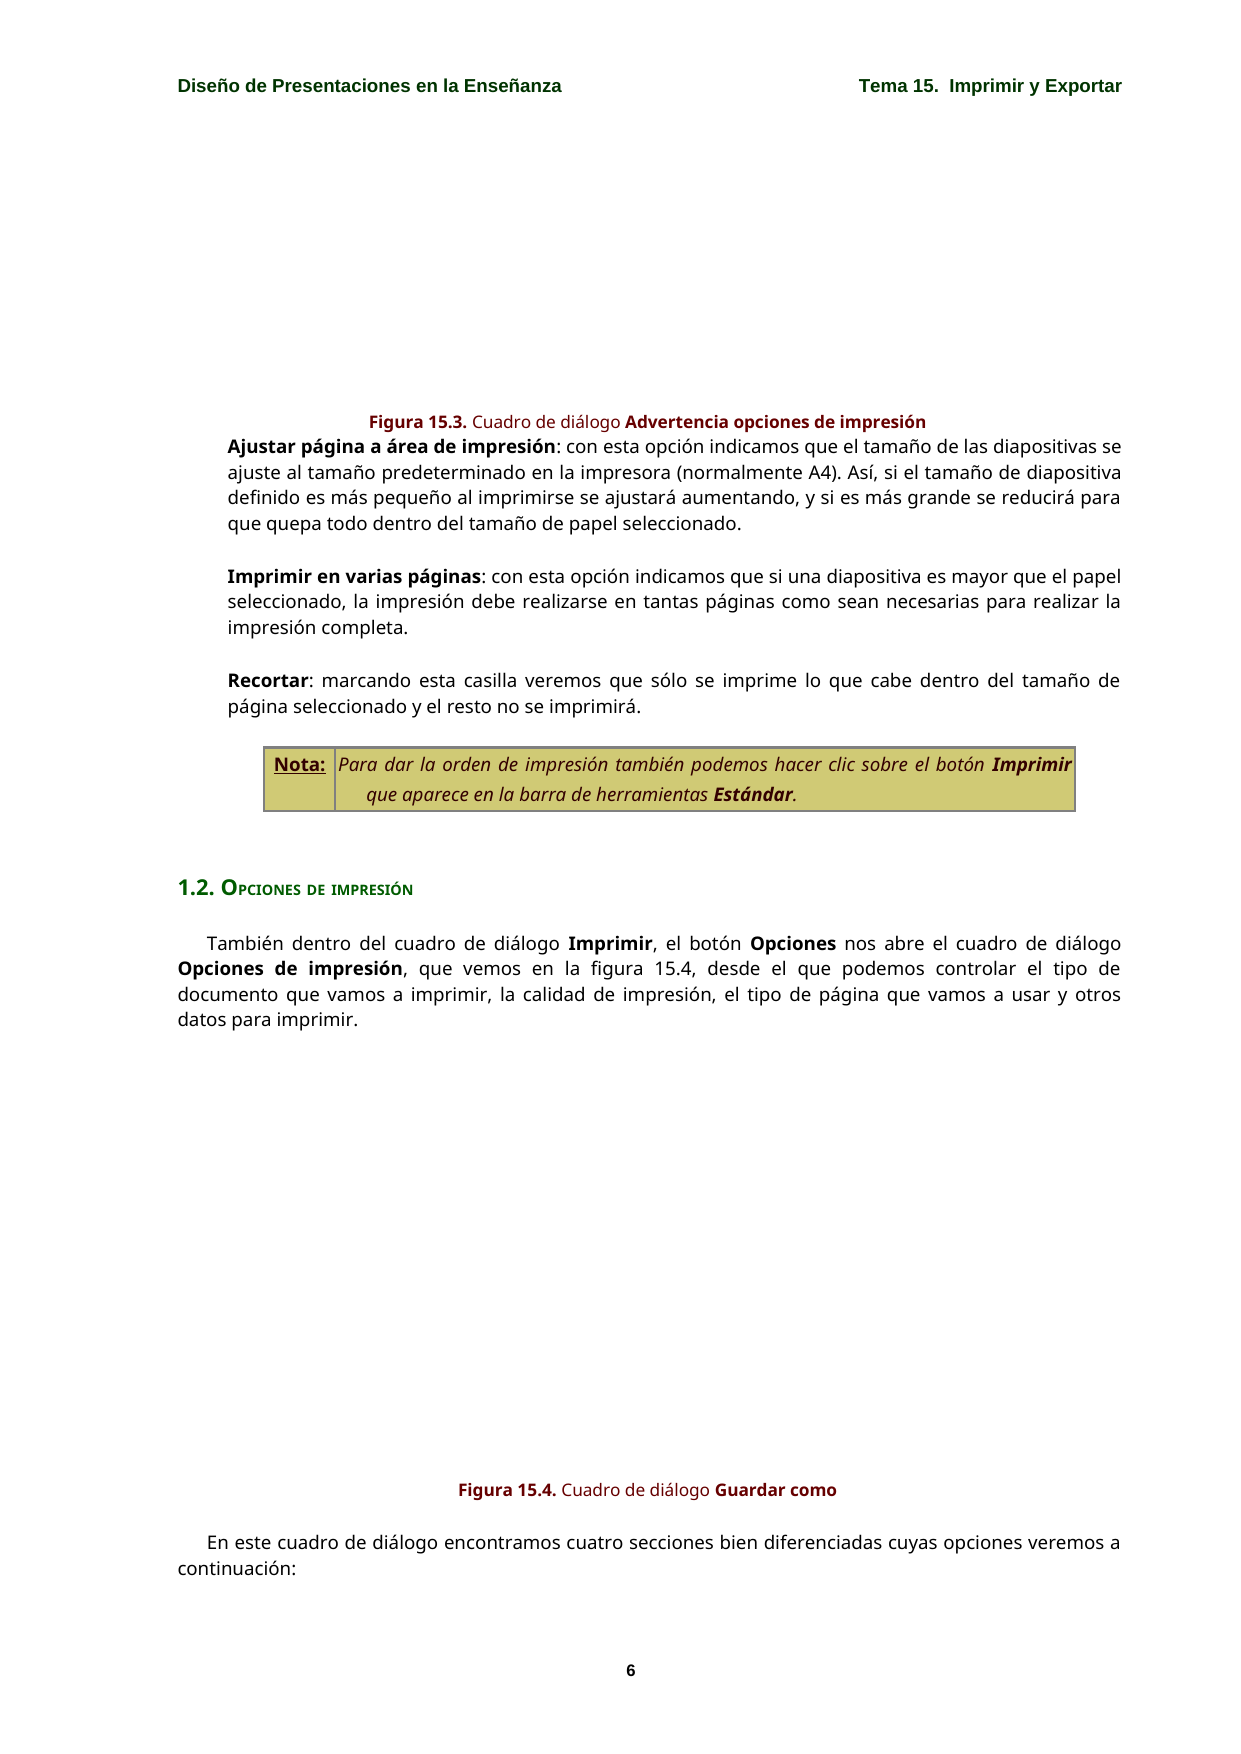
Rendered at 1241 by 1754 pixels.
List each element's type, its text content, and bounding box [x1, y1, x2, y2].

table_header Nota: [265, 749, 334, 810]
table_cell [224, 746, 264, 817]
table_cell [177, 746, 224, 817]
table_cell [177, 640, 201, 668]
table_cell Recortar: marcando esta casilla veremos que sólo se imprime lo que cabe dentro del tamaño de página seleccionado y el resto no se imprimirá. [228, 668, 1122, 719]
table_cell También dentro del cuadro de diálogo Imprimir, el botón Opciones nos abre el cuadro de diálogo Opciones de impresión, que vemos en la figura 15.4, desde el que podemos controlar el tipo de documento que vamos a imprimir, la calidad de impresión, el tipo de página que vamos a usar y otros datos para imprimir. [177, 930, 1122, 1032]
table_header 1.2. Opciones de impresión [177, 872, 1122, 902]
table_cell [177, 1032, 1122, 1059]
table_cell [177, 668, 201, 719]
table_cell [228, 640, 1122, 668]
table_cell [201, 640, 227, 668]
table_cell [177, 1060, 1122, 1478]
table_cell En este cuadro de diálogo encontramos cuatro secciones bien diferenciadas cuyas opciones veremos a continuación: [177, 1530, 1122, 1581]
table_cell [177, 1502, 1122, 1529]
table_cell [228, 536, 1122, 563]
table_cell [177, 719, 1122, 746]
table_cell [177, 148, 1122, 410]
table_cell [264, 812, 1075, 817]
table_cell [1075, 746, 1122, 817]
table_cell [177, 434, 201, 536]
table_cell [201, 563, 227, 640]
table_cell [201, 668, 227, 719]
table_cell Imprimir en varias páginas: con esta opción indicamos que si una diapositiva es mayor que el papel seleccionado, la impresión debe realizarse en tantas páginas como sean necesarias para realizar la impresión completa. [228, 563, 1122, 640]
table_cell Ajustar página a área de impresión: con esta opción indicamos que el tamaño de las diapositivas se ajuste al tamaño predeterminado en la impresora (normalmente A4). Así, si el tamaño de diapositiva definido es más pequeño al imprimirse se ajustará aumentando, y si es más grande se reducirá para que quepa todo dentro del tamaño de papel seleccionado. [228, 434, 1122, 536]
table_cell [177, 536, 201, 563]
table_header Para dar la orden de impresión también podemos hacer clic sobre el botón Imprimir que aparece en la barra de herramientas Estándar. [336, 749, 1074, 810]
table_cell [177, 902, 1122, 930]
table_cell [201, 536, 227, 563]
table_cell [201, 434, 227, 536]
table_cell Figura 15.4. Cuadro de diálogo Guardar como [177, 1478, 1122, 1502]
table_cell [177, 563, 201, 640]
table_cell Figura 15.3. Cuadro de diálogo Advertencia opciones de impresión [177, 410, 1122, 433]
